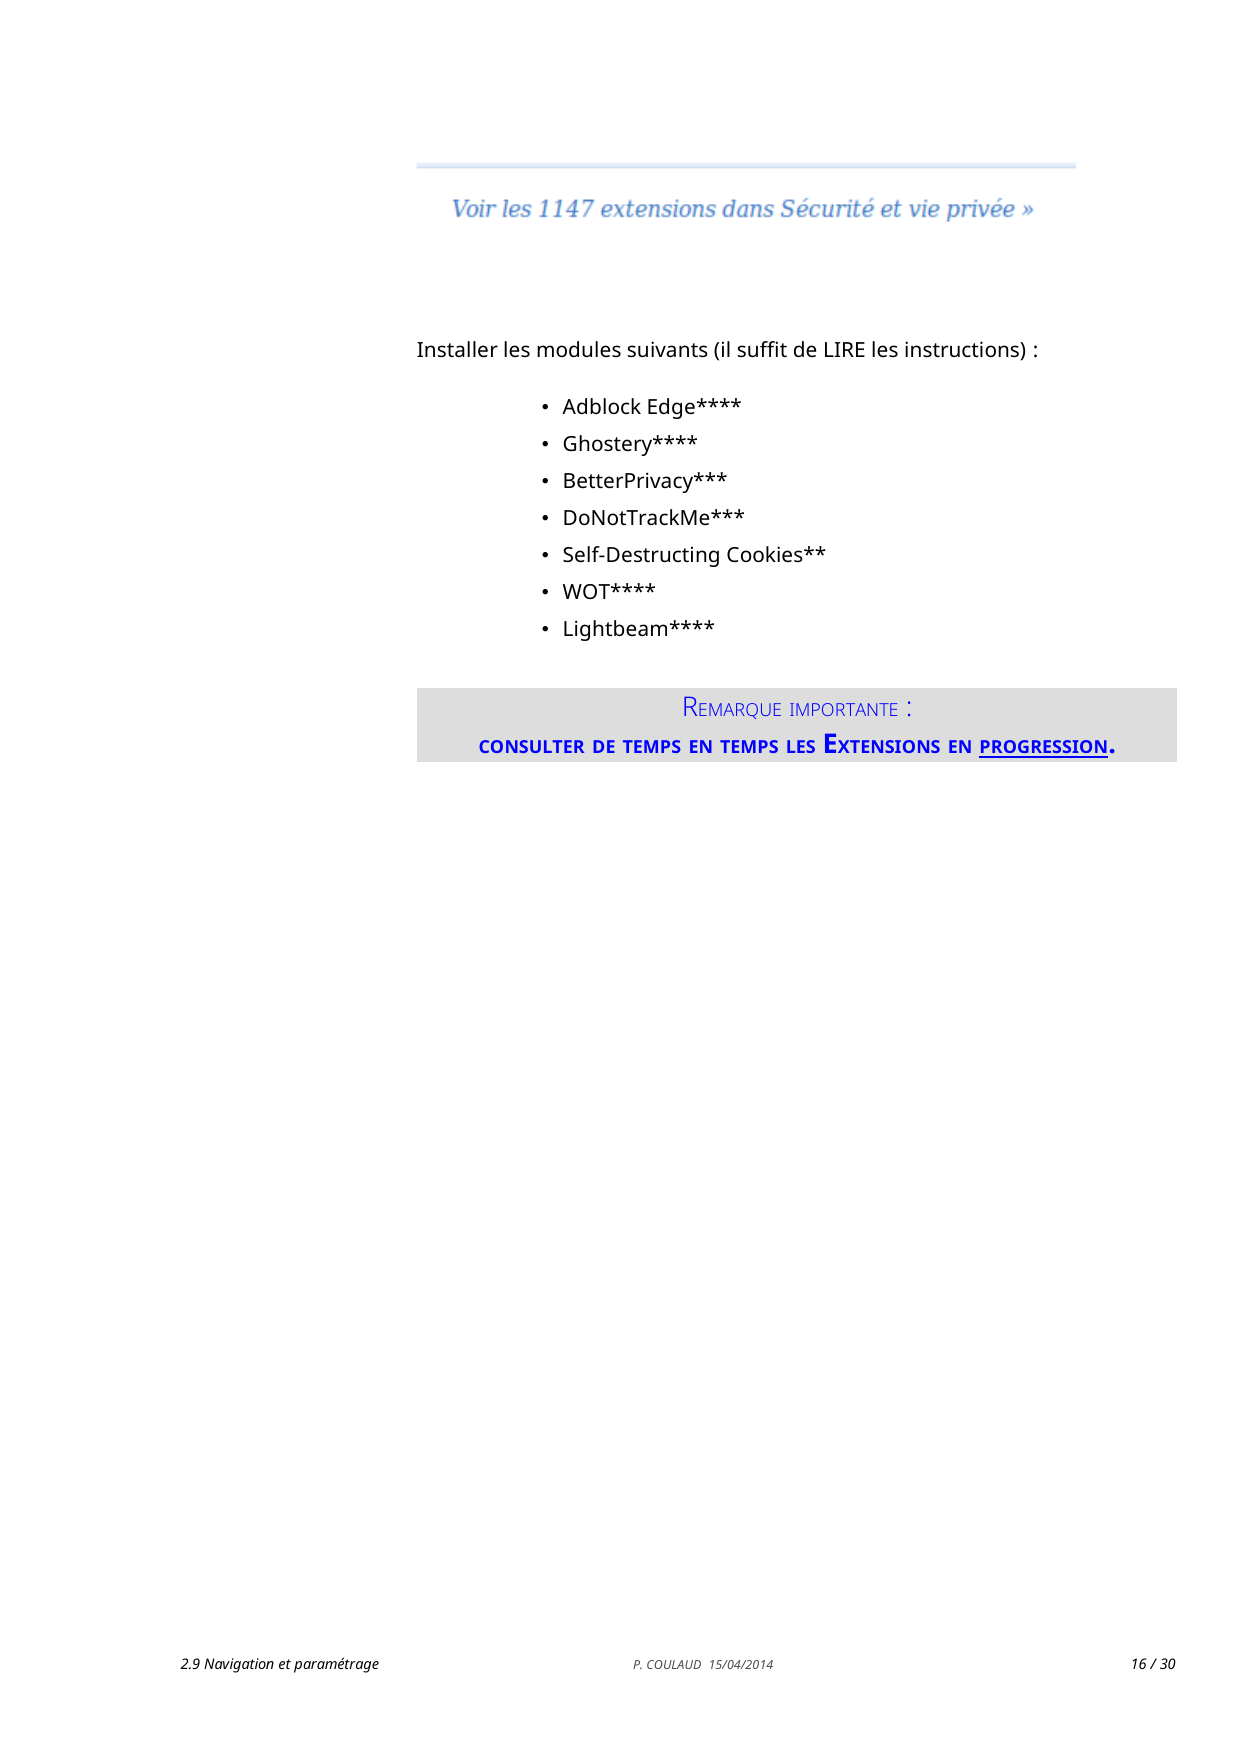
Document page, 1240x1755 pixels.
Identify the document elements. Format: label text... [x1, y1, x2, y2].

list Lightbeam**** [542, 613, 1177, 642]
list Self-Destructing Cookies** [542, 540, 1177, 568]
list WOT**** [542, 577, 1177, 605]
list BetterPrivacy*** [542, 466, 1177, 494]
picture [416, 162, 1076, 252]
text Installer les modules suivants (il suffit de LIRE les instructions) : [417, 335, 1177, 392]
list Ghostery**** [542, 429, 1177, 458]
list Adblock Edge**** [542, 392, 1177, 421]
subtitle Remarque importante : consulter de temps en temps les Extensions en progression. [417, 688, 1177, 762]
list DoNotTrackMe*** [542, 503, 1177, 531]
